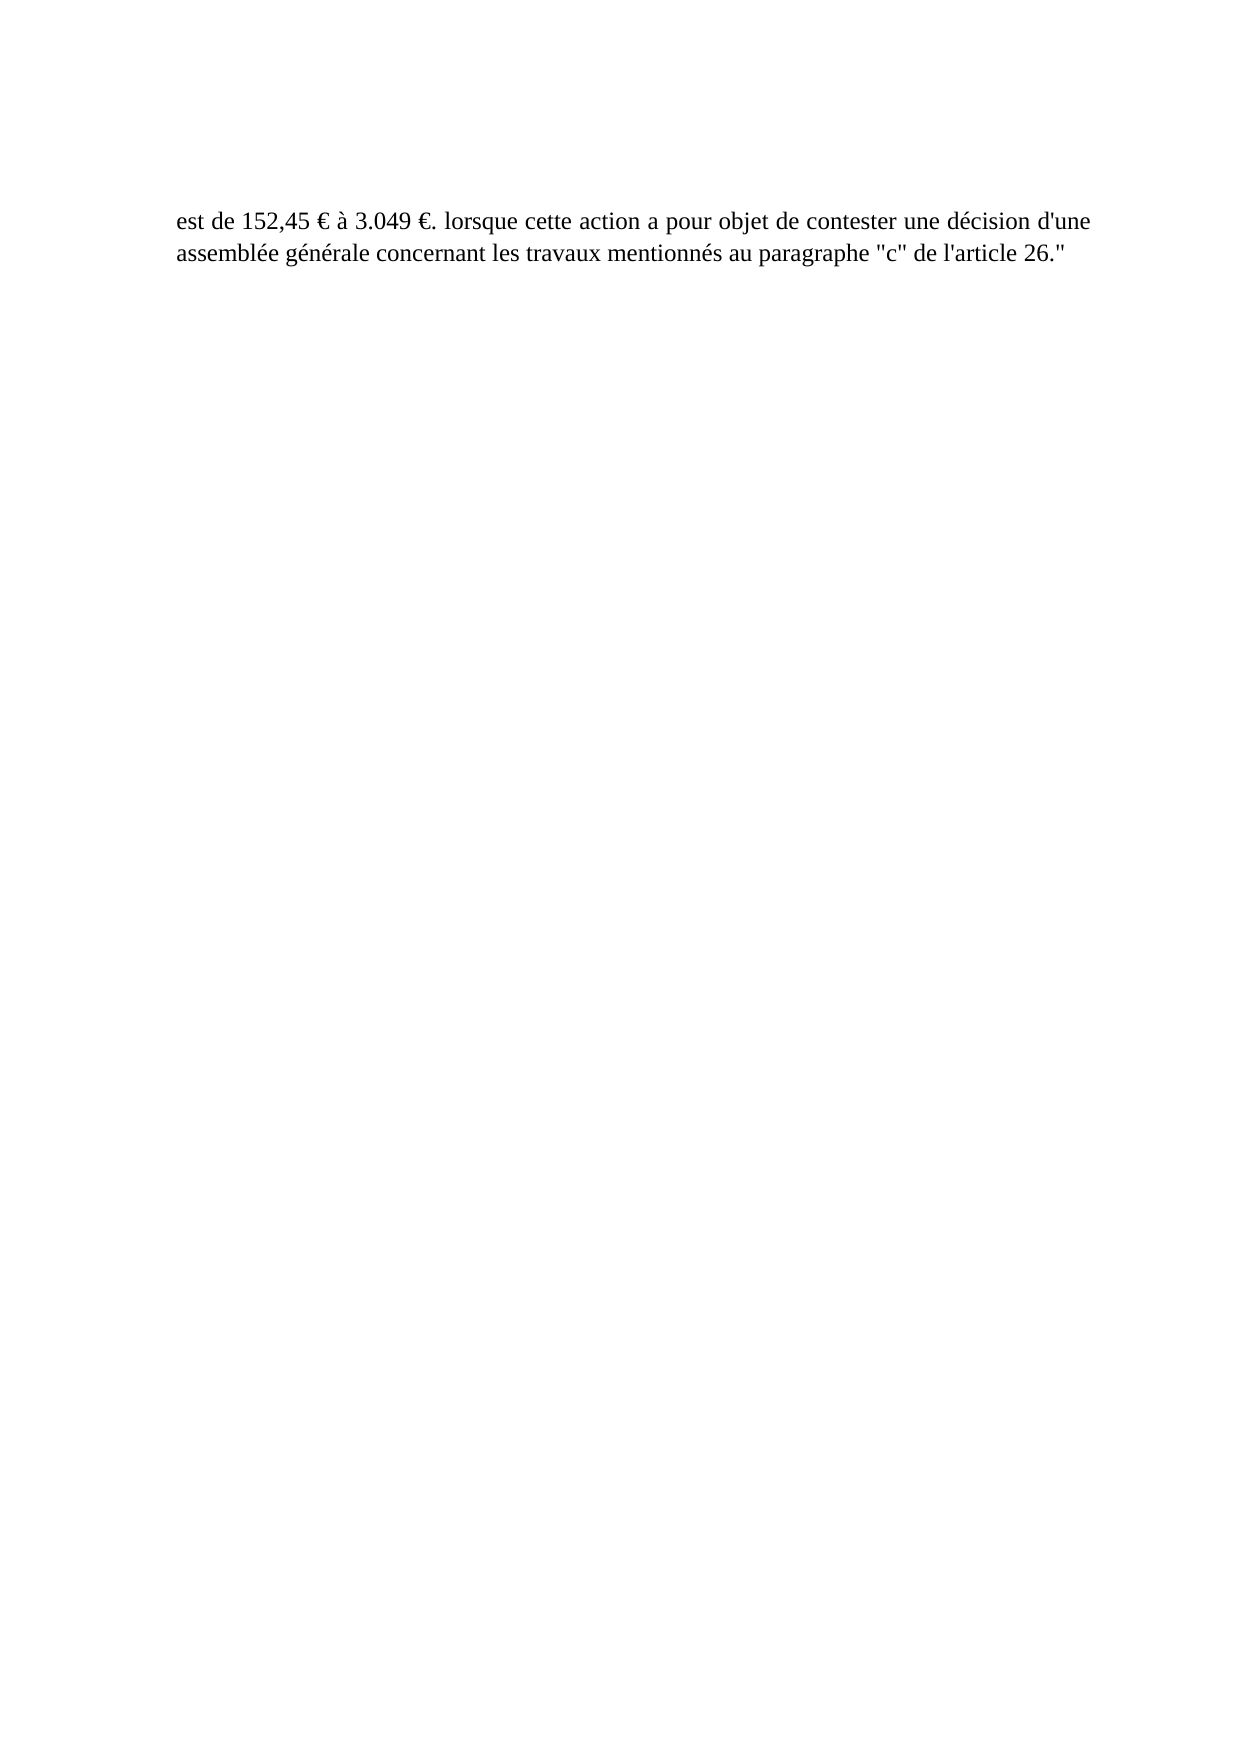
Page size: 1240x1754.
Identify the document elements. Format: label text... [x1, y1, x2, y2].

text est de 152,45 € à 3.049 €. lorsque cette action a pour objet de contester une décision d'une assemblée générale concernant les travaux mentionnés au paragraphe "c" de l'article 26." [176, 206, 1092, 267]
